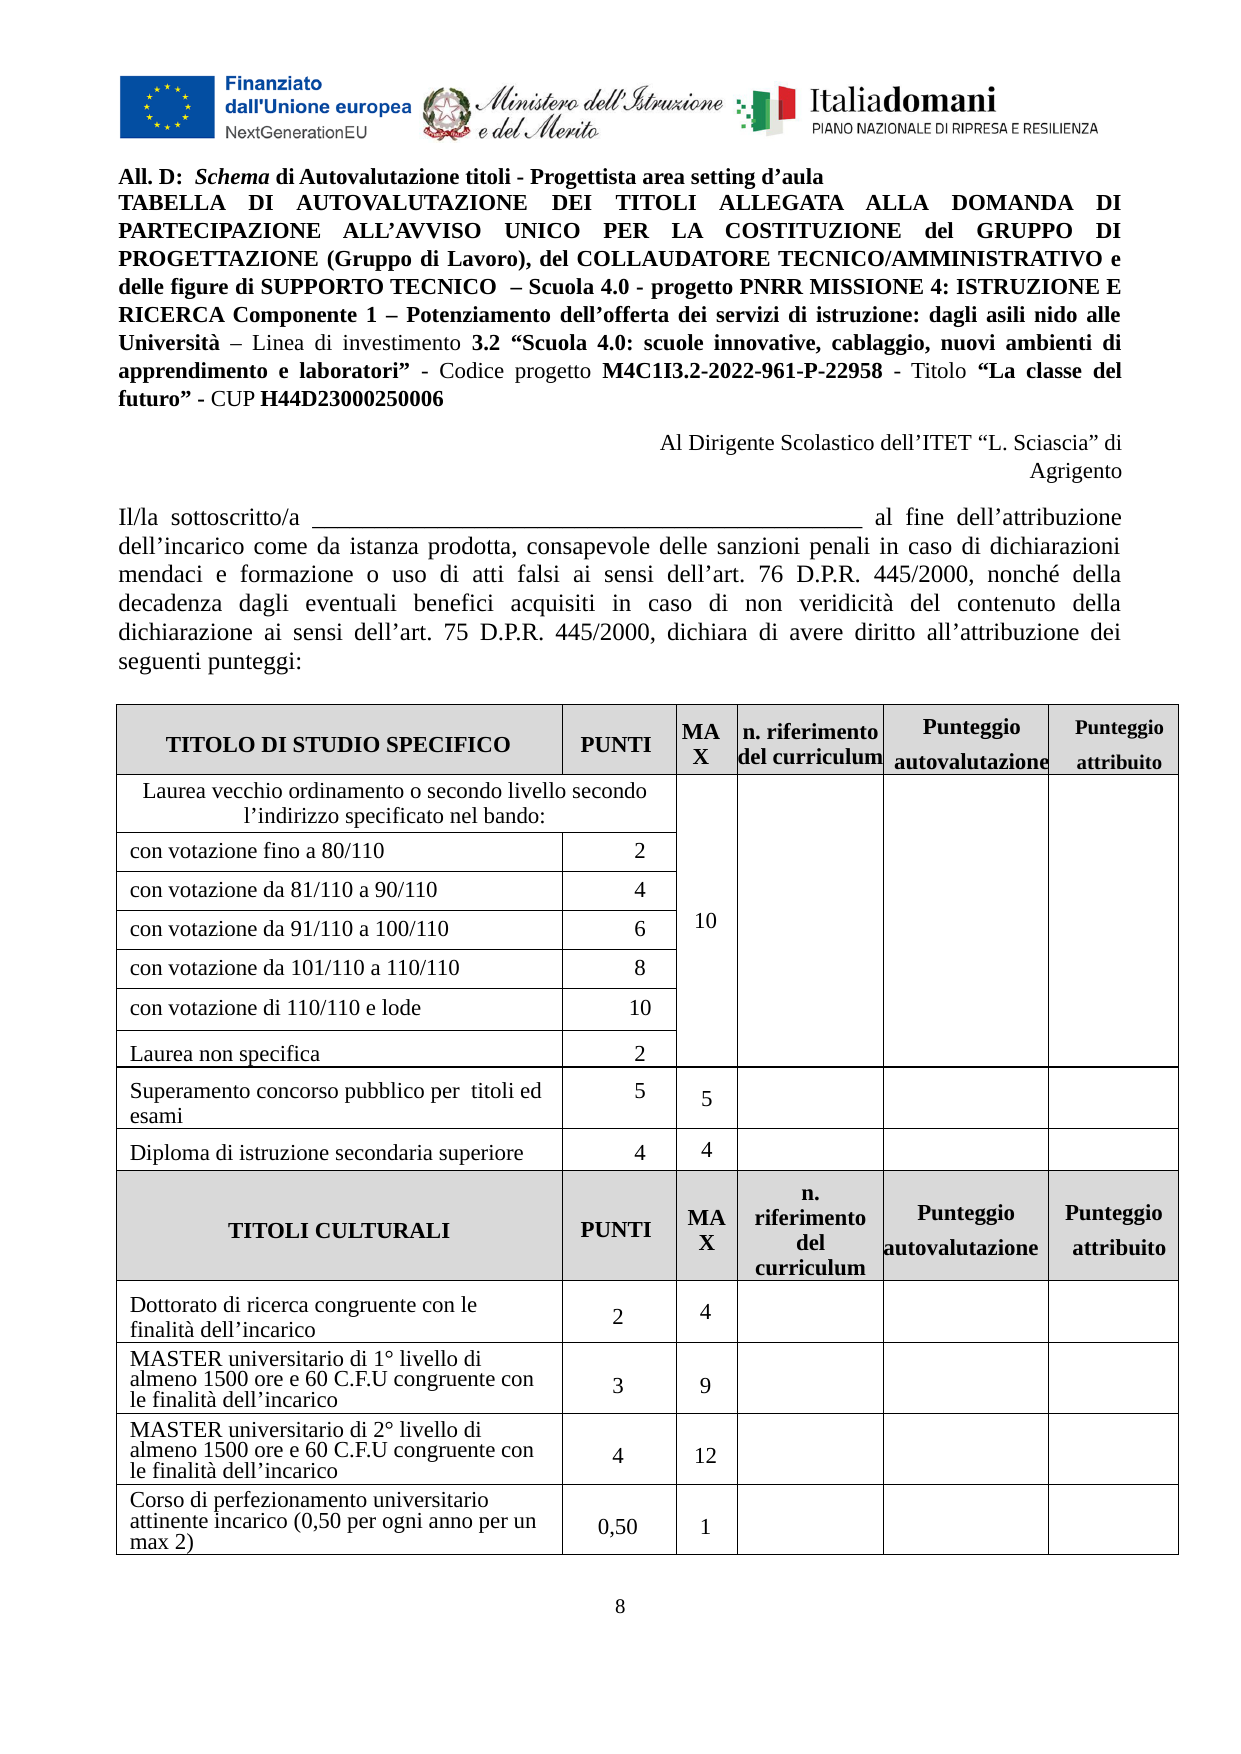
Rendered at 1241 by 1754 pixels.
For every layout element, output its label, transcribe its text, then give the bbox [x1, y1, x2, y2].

table_cell [1049, 1281, 1178, 1342]
table_cell MAX [677, 1171, 737, 1280]
table_cell TITOLI CULTURALI [117, 1171, 562, 1280]
table_cell MASTER universitario di 1° livello di almeno 1500 ore e 60 C.F.U congruente con le finalità dell’incarico [117, 1343, 562, 1413]
table_cell Punteggio autovalutazione [884, 1171, 1048, 1280]
table_cell Superamento concorso pubblico per titoli ed esami [117, 1068, 562, 1128]
table_cell [1049, 1068, 1178, 1128]
table_cell 10 [677, 775, 737, 1066]
table_cell con votazione da 81/110 a 90/110 [117, 872, 562, 910]
table_cell [884, 1414, 1048, 1484]
table_cell 2 [563, 1031, 676, 1066]
table_cell Diploma di istruzione secondaria superiore [117, 1129, 562, 1170]
table_cell [738, 1485, 883, 1554]
table_header TITOLO DI STUDIO SPECIFICO [117, 705, 562, 774]
text Il/la sottoscritto/a ____________________________________________ al fine dell’attribuzione dell’incarico come da istanza prodotta, consapevole delle sanzioni penali in caso di dichiarazioni mendaci e formazione o uso di atti falsi ai sensi dell’art. 76 D.P.R. 445/2000, nonché della decadenza dagli eventuali benefici acquisiti in caso di non veridicità del contenuto della dichiarazione ai sensi dell’art. 75 D.P.R. 445/2000, dichiara di avere diritto all’attribuzione dei seguenti punteggi: [118, 502, 1122, 674]
table_cell Corso di perfezionamento universitario attinente incarico (0,50 per ogni anno per un max 2) [117, 1485, 562, 1554]
table_cell 4 [563, 1129, 676, 1170]
table_cell [884, 775, 1048, 1066]
table_cell 4 [563, 872, 676, 910]
table_cell 0,50 [563, 1485, 676, 1554]
table_cell Dottorato di ricerca congruente con le finalità dell’incarico [117, 1281, 562, 1342]
table_cell [738, 1068, 883, 1128]
table_cell [1049, 1343, 1178, 1413]
table_cell 2 [563, 833, 676, 871]
table_cell 9 [677, 1343, 737, 1413]
table_cell 4 [677, 1129, 737, 1170]
text TABELLA DI AUTOVALUTAZIONE DEI TITOLI ALLEGATA ALLA DOMANDA DI PARTECIPAZIONE ALL’AVVISO UNICO PER LA COSTITUZIONE del GRUPPO DI PROGETTAZIONE (Gruppo di Lavoro), del COLLAUDATORE TECNICO/AMMINISTRATIVO e delle figure di SUPPORTO TECNICO – Scuola 4.0 - progetto PNRR MISSIONE 4: ISTRUZIONE E RICERCA Componente 1 – Potenziamento dell’offerta dei servizi di istruzione: dagli asili nido alle Università – Linea di investimento 3.2 “Scuola 4.0: scuole innovative, cablaggio, nuovi ambienti di apprendimento e laboratori” - Codice progetto M4C1I3.2-2022-961-P-22958 - Titolo “La classe del futuro” - CUP H44D23000250006 [118, 189, 1122, 411]
table_cell 3 [563, 1343, 676, 1413]
table_cell Laurea non specifica [117, 1031, 562, 1066]
table_cell [738, 1129, 883, 1170]
table_cell con votazione fino a 80/110 [117, 833, 562, 871]
table_cell 4 [677, 1281, 737, 1342]
table_cell [1049, 1485, 1178, 1554]
table_cell [1049, 775, 1178, 1066]
table_cell PUNTI [563, 1171, 676, 1280]
table_header Punteggio autovalutazione [884, 705, 1048, 774]
table_cell [884, 1485, 1048, 1554]
table_header Punteggio attribuito [1049, 705, 1178, 774]
table_cell n. riferimento del curriculum [738, 1171, 883, 1280]
table_cell [884, 1343, 1048, 1413]
picture [118, 73, 1101, 145]
table_cell MASTER universitario di 2° livello di almeno 1500 ore e 60 C.F.U congruente con le finalità dell’incarico [117, 1414, 562, 1484]
table_cell 5 [563, 1068, 676, 1128]
list All. D: Schema di Autovalutazione titoli - Progettista area setting d’aula [118, 163, 1122, 189]
table_cell con votazione da 91/110 a 100/110 [117, 911, 562, 949]
table_cell 1 [677, 1485, 737, 1554]
table_cell [1049, 1129, 1178, 1170]
table_cell [738, 775, 883, 1066]
table_cell con votazione di 110/110 e lode [117, 989, 562, 1029]
table_cell 2 [563, 1281, 676, 1342]
table_cell [1049, 1414, 1178, 1484]
table_cell 4 [563, 1414, 676, 1484]
table_cell [738, 1343, 883, 1413]
table_cell 10 [563, 989, 676, 1029]
table_cell 8 [563, 950, 676, 988]
table_cell con votazione da 101/110 a 110/110 [117, 950, 562, 988]
table_cell Laurea vecchio ordinamento o secondo livello secondo l’indirizzo specificato nel bando: [117, 775, 676, 832]
table_cell 6 [563, 911, 676, 949]
table_cell [738, 1281, 883, 1342]
table_cell 5 [677, 1068, 737, 1128]
table_cell Punteggio attribuito [1049, 1171, 1178, 1280]
table_cell [884, 1068, 1048, 1128]
table_header PUNTI [563, 705, 676, 774]
text Al Dirigente Scolastico dell’ITET “L. Sciascia” di Agrigento [634, 429, 1122, 484]
table_cell [884, 1281, 1048, 1342]
table_cell [738, 1414, 883, 1484]
table_header n. riferimento del curriculum [738, 705, 883, 774]
table_cell [884, 1129, 1048, 1170]
table_header MAX [677, 705, 737, 774]
table_cell 12 [677, 1414, 737, 1484]
